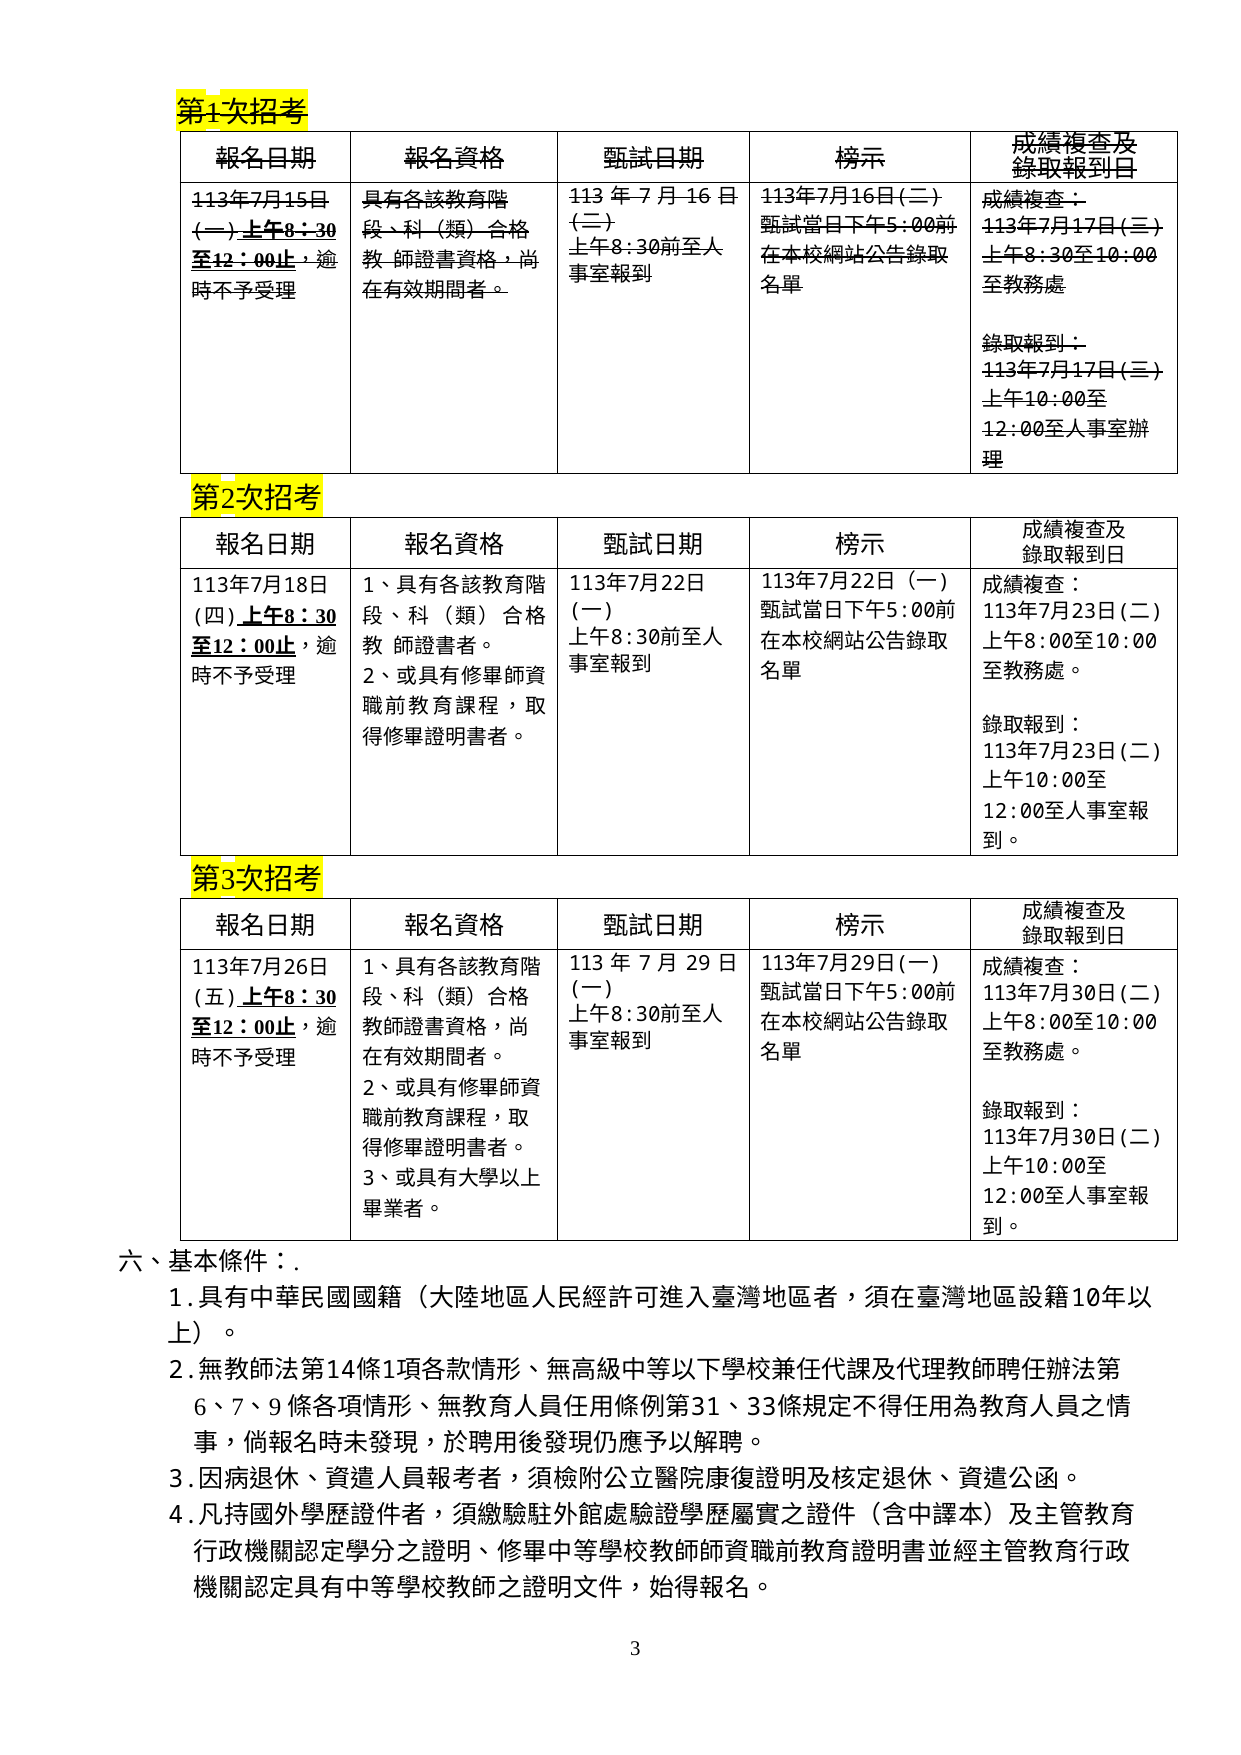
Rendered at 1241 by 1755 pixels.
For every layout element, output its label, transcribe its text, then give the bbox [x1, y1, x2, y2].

table_cell 報名日期 [181, 899, 350, 949]
table_cell 報名資格 [351, 899, 557, 949]
text 4.凡持國外學歷證件者，須繳驗駐外館處驗證學歷屬實之證件（含中譯本）及主管教育行政機關認定學分之證明、修畢中等學校教師師資職前教育證明書並經主管教育行政機關認定具有中等學校教師之證明文件，始得報名。 [168, 1495, 1152, 1604]
table_cell 甄試日期 [558, 899, 749, 949]
text 1.具有中華民國國籍（大陸地區人民經許可進入臺灣地區者，須在臺灣地區設籍10年以上）。 [168, 1277, 1152, 1350]
text 第1次招考 [118, 89, 1152, 131]
table_cell 113年7月29日(一) 甄試當日下午5:00前在本校網站公告錄取名單 [750, 950, 970, 1240]
table_cell 甄試日期 [558, 518, 749, 568]
table_cell 榜示 [750, 518, 970, 568]
table_cell 成績複查及 錄取報到日 [971, 518, 1177, 568]
table_header 甄試日期 [558, 132, 749, 182]
table_cell 113年7月29日(一) 上午8:30前至人事室報到 [558, 950, 749, 1240]
table_cell 成績複查： 113年7月30日(二) 上午8:00至10:00至教務處。 錄取報到： 113年7月30日(二) 上午10:00至12:00至人事室報到。 [971, 950, 1177, 1240]
table_header 報名資格 [351, 132, 557, 182]
table_header 成績複查及 錄取報到日 [971, 132, 1177, 182]
table_cell 具有各該教育階段、科（類）合格教 師證書資格，尚在有效期間者。 [351, 183, 557, 473]
table_cell 成績複查： 113年7月17日(三) 上午8:30至10:00至教務處 錄取報到： 113年7月17日(三) 上午10:00至12:00至人事室辦理 [971, 183, 1177, 473]
text 2.無教師法第14條1項各款情形、無高級中等以下學校兼任代課及代理教師聘任辦法第 6、7、9 條各項情形、無教育人員任用條例第31、33條規定不得任用為教育人員之情事，倘報名時未發現，於聘用後發現仍應予以解聘。 [168, 1350, 1152, 1459]
table_header 報名日期 [181, 132, 350, 182]
table_cell 榜示 [750, 899, 970, 949]
text 3.因病退休、資遣人員報考者，須檢附公立醫院康復證明及核定退休、資遣公函。 [168, 1459, 1152, 1495]
table_cell 113年7月26日(五) 上午8：30至12：00止，逾時不予受理 [181, 950, 350, 1240]
table_cell 113年7月18日(四) 上午8：30至12：00止，逾時不予受理 [181, 569, 350, 854]
table_cell 1、具有各該教育階 段、科（類）合格教 師證書者。 2、或具有修畢師資 職前教育課程，取 得修畢證明書者。 [351, 569, 557, 854]
table_cell 113年7月22日（一) 甄試當日下午5:00前在本校網站公告錄取名單 [750, 569, 970, 854]
table_cell 報名日期 [181, 518, 350, 568]
table_cell 113年7月16日(二) 甄試當日下午5:00前在本校網站公告錄取名單 [750, 183, 970, 473]
table_cell 第2次招考 [180, 474, 1178, 517]
table_cell 成績複查： 113年7月23日(二) 上午8:00至10:00至教務處。 錄取報到： 113年7月23日(二) 上午10:00至12:00至人事室報到。 [971, 569, 1177, 854]
table_cell 成績複查及 錄取報到日 [971, 899, 1177, 949]
table_cell 113年7月16日(二) 上午8:30前至人事室報到 [558, 183, 749, 473]
table_cell 1、具有各該教育階段、科（類）合格教師證書資格，尚在有效期間者。 2、或具有修畢師資職前教育課程，取得修畢證明書者。 3、或具有大學以上畢業者。 [351, 950, 557, 1240]
table_cell 113年7月15日(一) 上午8：30至12：00止，逾時不予受理 [181, 183, 350, 473]
table_cell 報名資格 [351, 518, 557, 568]
table_cell 113年7月22日(一) 上午8:30前至人事室報到 [558, 569, 749, 854]
text 六、基本條件：. [118, 1241, 1152, 1277]
table_cell 第3次招考 [180, 856, 1178, 898]
table_header 榜示 [750, 132, 970, 182]
